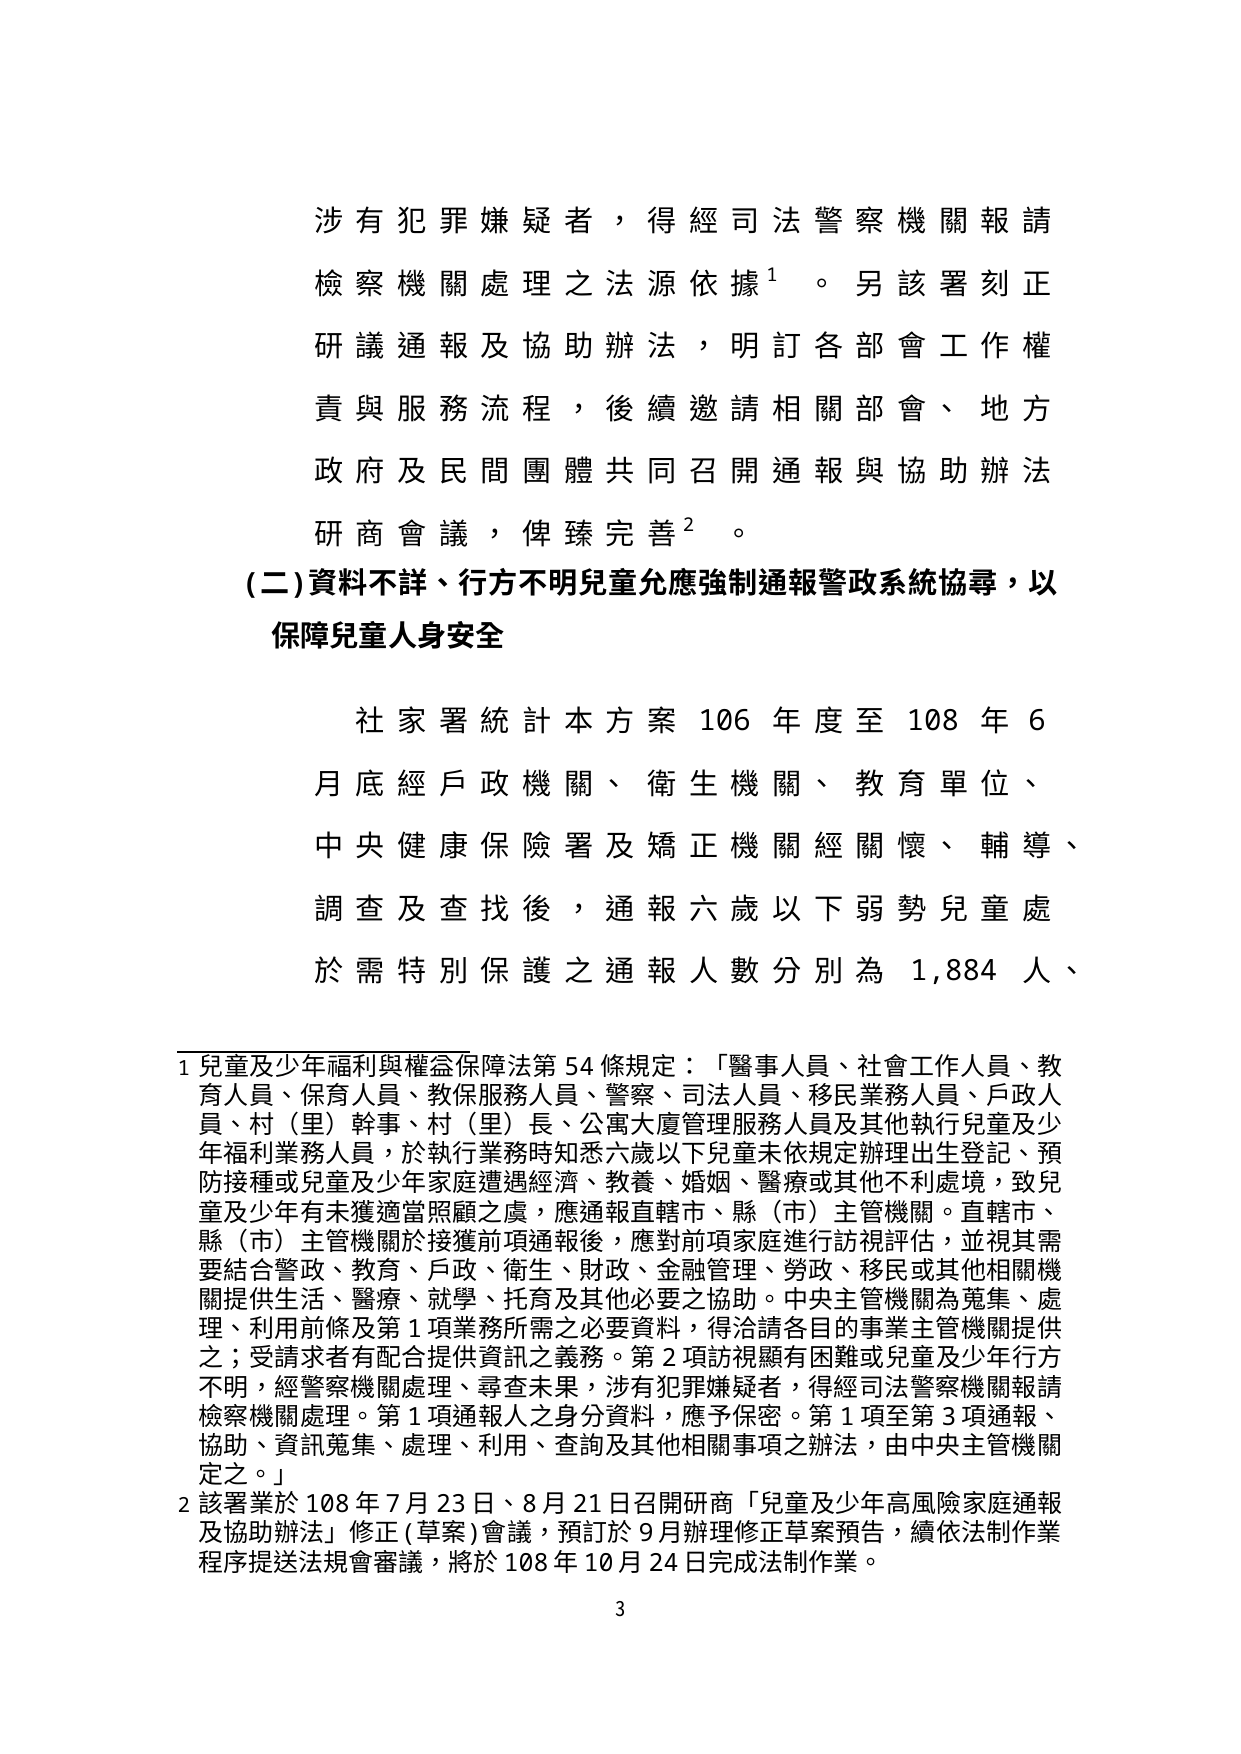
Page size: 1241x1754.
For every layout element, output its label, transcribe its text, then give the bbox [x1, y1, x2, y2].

text (二)資料不詳、行方不明兒童允應強制通報警政系統協尋，以保障兒童人身安全 [242, 552, 1058, 656]
text 社家署統計本方案106年度至108年6月底經戶政機關、衛生機關、教育單位、中央健康保險署及矯正機關經關懷、輔導、調查及查找後，通報六歲以下弱勢兒童處於需特別保護之通報人數分別為1,884人、1,484人及889人(詳附表1)。另據該署統計104年度至107年度因訪視結果為行方不明而結案之件數計1,769件，其中592件為行方不明且無通報警政協尋。經該署清查上述592件地方政府後續處遇方向為：依兒童及其家庭狀態通報兒少高風險家庭、確認居所後轉介他轄、重複案件併案處理、連結民間資源、確認已出境、確認已入學、或照顧狀況尚可毋須後續處遇(詳附表2)；另該署表示資訊系統預計於108年12月前完成行方不明結案強制通報警政協尋功能。 [271, 677, 1058, 990]
text 該署業於108年7月23日、8月21日召開研商「兒童及少年高風險家庭通報及協助辦法」修正(草案)會議，預訂於9月辦理修正草案預告，續依法制作業程序提送法規會審議，將於108年10月24日完成法制作業。 [177, 1489, 1063, 1577]
text 鑒於前開預警機制端賴相關人員之認定、通報及合作，其功能因人而異，而透過結合資訊科技，透過大數據比對及分析，更能落實及早發現風險、及早介入輔導，衛福部於107年擬具強化社會安全網計畫，將本方案納入社會福利中心業務內；另該署考量中央各主管機關雖依各該管法律執行本方案，惟尚有部分非法定業務難以強制介入，為提升本方案預警成效，兒童及少年福利與權益保障法於108 年 4月24日修正第54條規定，增列兒童及少年有未獲適當照顧之虞，直轄市、縣（市）主管機關對家庭進行訪視顯有困難或兒童及少年行方不明，經警察機關處理、尋查未果，涉有犯罪嫌疑者，得經司法警察機關報請檢察機關處理之法源依據。另該署刻正研議通報及協助辦法，明訂各部會工作權責與服務流程，後續邀請相關部會、地方政府及民間團體共同召開通報與協助辦法研商會議，俾臻完善。 [271, 177, 1058, 552]
text 兒童及少年福利與權益保障法第54條規定：「醫事人員、社會工作人員、教育人員、保育人員、教保服務人員、警察、司法人員、移民業務人員、戶政人員、村（里）幹事、村（里）長、公寓大廈管理服務人員及其他執行兒童及少年福利業務人員，於執行業務時知悉六歲以下兒童未依規定辦理出生登記、預防接種或兒童及少年家庭遭遇經濟、教養、婚姻、醫療或其他不利處境，致兒童及少年有未獲適當照顧之虞，應通報直轄市、縣（市）主管機關。直轄市、縣（市）主管機關於接獲前項通報後，應對前項家庭進行訪視評估，並視其需要結合警政、教育、戶政、衛生、財政、金融管理、勞政、移民或其他相關機關提供生活、醫療、就學、托育及其他必要之協助。中央主管機關為蒐集、處理、利用前條及第1項業務所需之必要資料，得洽請各目的事業主管機關提供之；受請求者有配合提供資訊之義務。第2項訪視顯有困難或兒童及少年行方不明，經警察機關處理、尋查未果，涉有犯罪嫌疑者，得經司法警察機關報請檢察機關處理。第1項通報人之身分資料，應予保密。第1項至第3項通報、協助、資訊蒐集、處理、利用、查詢及其他相關事項之辦法，由中央主管機關定之。」 [177, 1052, 1063, 1489]
